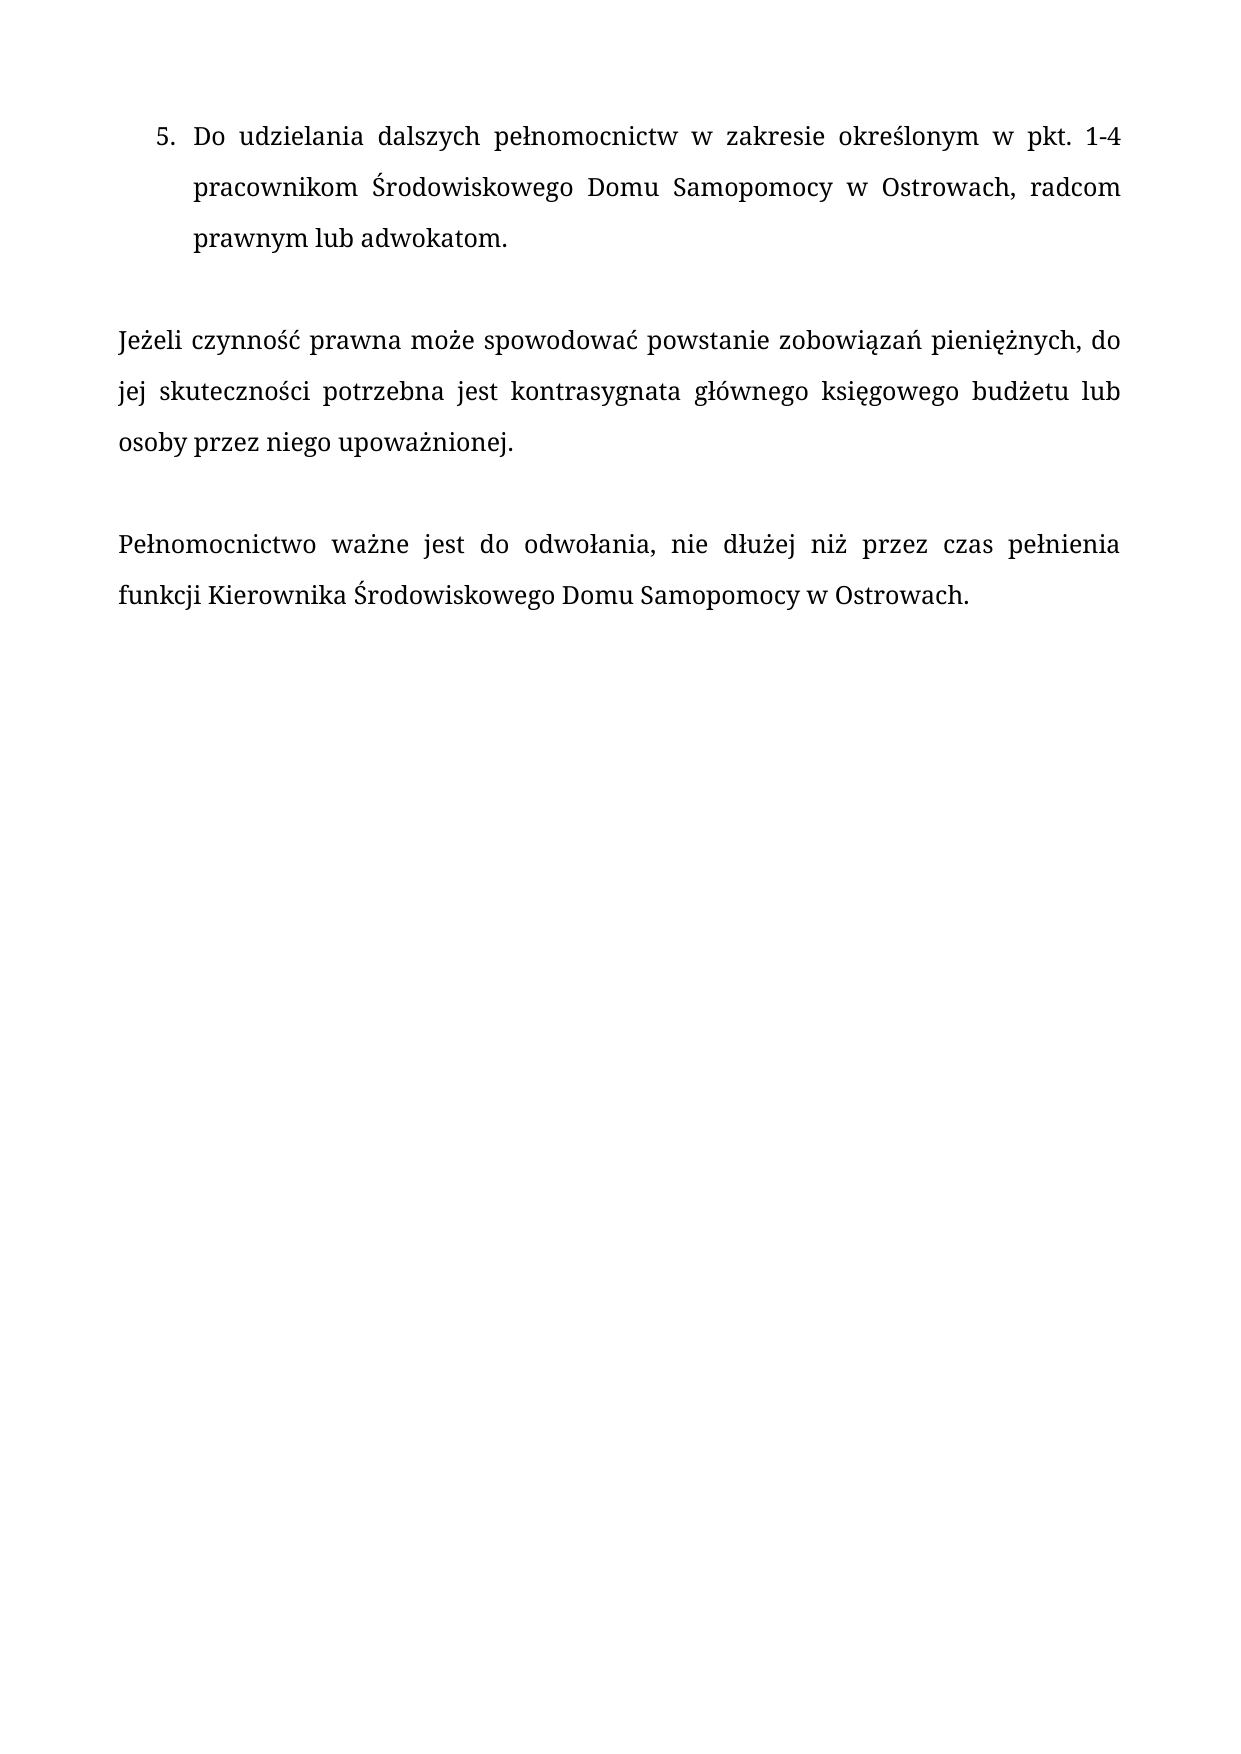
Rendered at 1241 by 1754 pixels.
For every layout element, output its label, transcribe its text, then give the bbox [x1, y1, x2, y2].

text Pełnomocnictwo ważne jest do odwołania, nie dłużej niż przez czas pełnienia funkcji Kierownika Środowiskowego Domu Samopomocy w Ostrowach. [118, 526, 1122, 612]
text Jeżeli czynność prawna może spowodować powstanie zobowiązań pieniężnych, do jej skuteczności potrzebna jest kontrasygnata głównego księgowego budżetu lub osoby przez niego upoważnionej. [118, 322, 1122, 458]
list Do udzielania dalszych pełnomocnictw w zakresie określonym w pkt. 1-4 pracownikom Środowiskowego Domu Samopomocy w Ostrowach, radcom prawnym lub adwokatom. [156, 118, 1122, 254]
